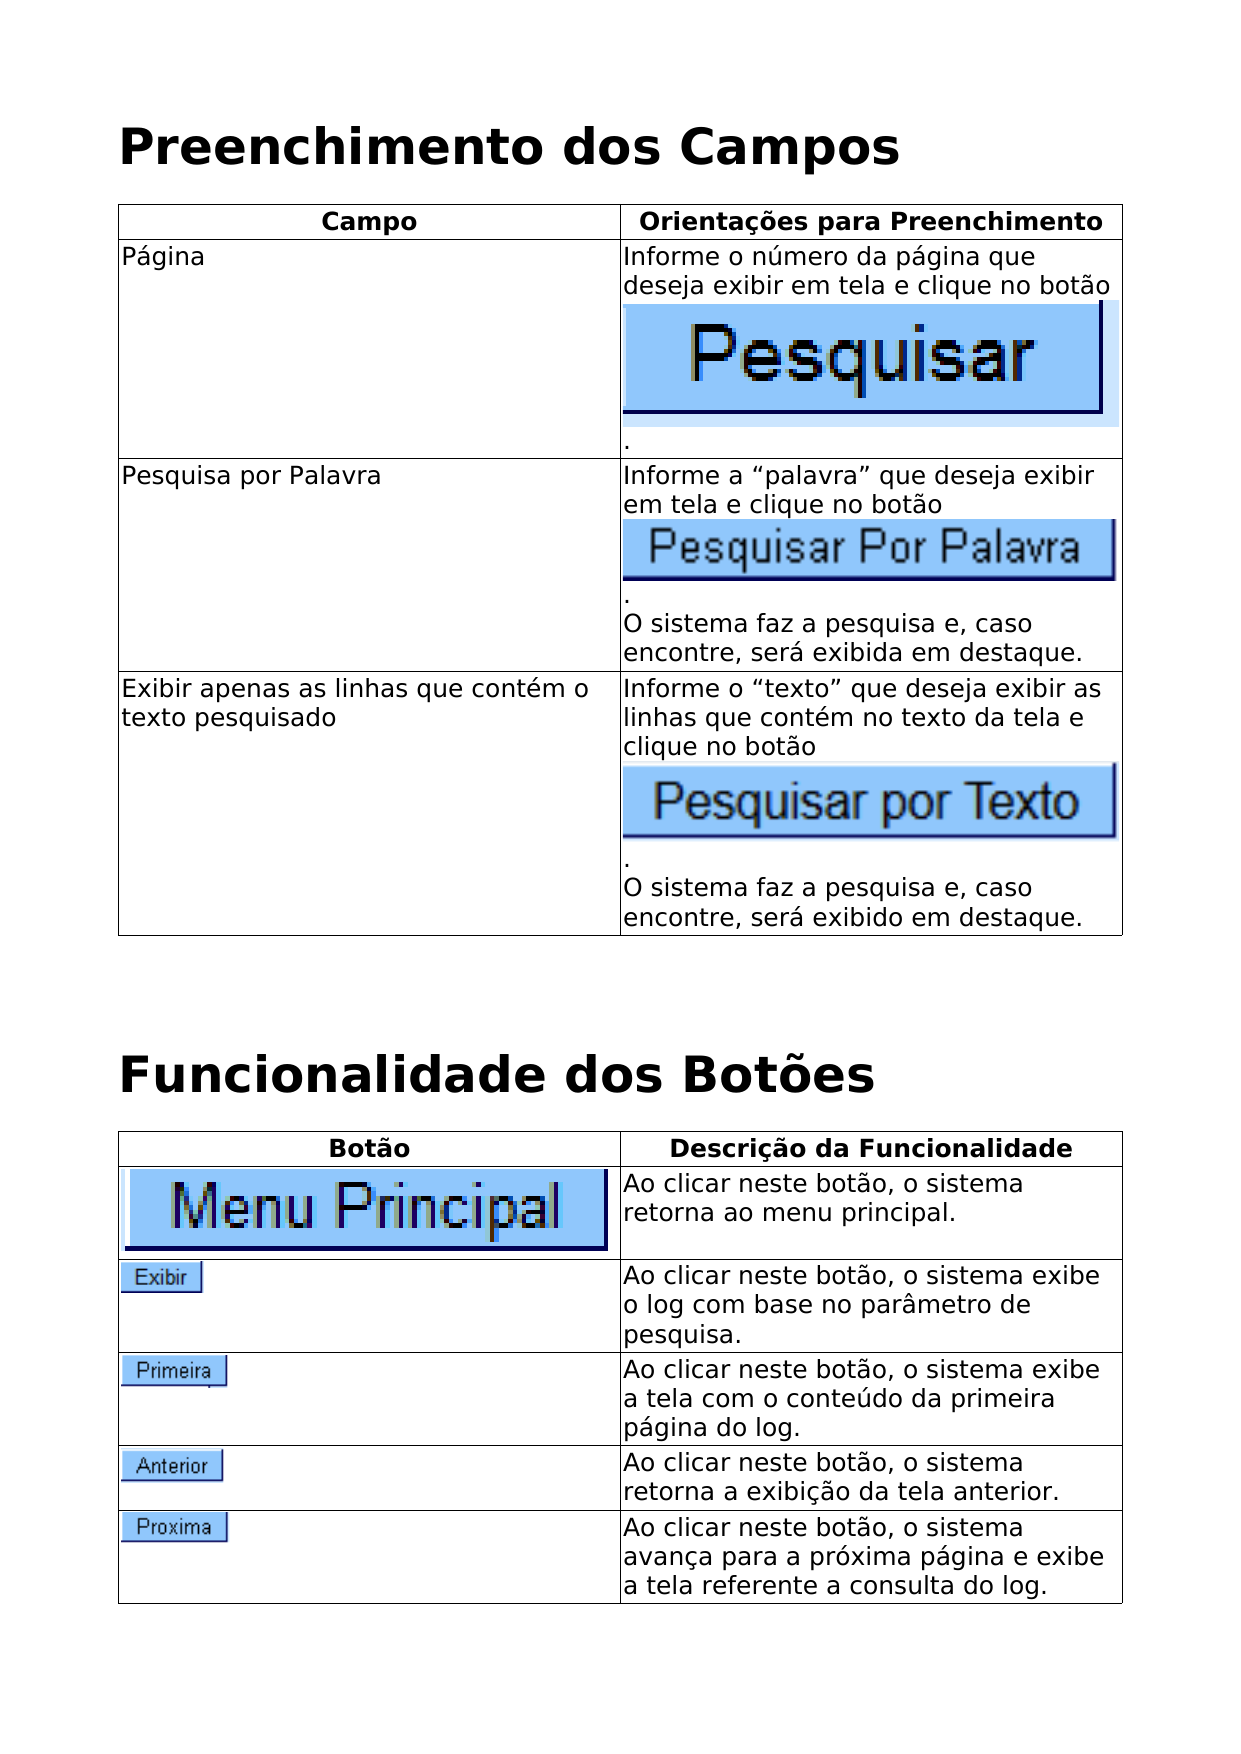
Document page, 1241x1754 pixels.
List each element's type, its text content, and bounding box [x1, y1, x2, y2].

table_cell Informe o “texto” que deseja exibir as linhas que contém no texto da tela e clique no botão . O sistema faz a pesquisa e, caso encontre, será exibido em destaque. [621, 672, 1122, 935]
table_cell [119, 1446, 620, 1510]
picture [121, 1261, 204, 1293]
picture [121, 1355, 229, 1388]
table_cell Ao clicar neste botão, o sistema avança para a próxima página e exibe a tela referente a consulta do log. [621, 1511, 1122, 1603]
picture [121, 1512, 231, 1544]
table_cell Página [119, 240, 620, 458]
picture [121, 1448, 225, 1483]
table_cell Ao clicar neste botão, o sistema retorna a exibição da tela anterior. [621, 1446, 1122, 1510]
subtitle Funcionalidade dos Botões [118, 1046, 1122, 1104]
picture [622, 300, 1120, 427]
table_cell Informe a “palavra” que deseja exibir em tela e clique no botão . O sistema faz a pesquisa e, caso encontre, será exibida em destaque. [621, 459, 1122, 671]
table_cell Ao clicar neste botão, o sistema exibe a tela com o conteúdo da primeira página do log. [621, 1353, 1122, 1445]
table_header Botão [119, 1132, 620, 1166]
table_cell [119, 1353, 620, 1445]
table_header Campo [119, 205, 620, 239]
picture [121, 1169, 618, 1256]
table_cell Exibir apenas as linhas que contém o texto pesquisado [119, 672, 620, 935]
table_header Descrição da Funcionalidade [621, 1132, 1122, 1166]
table_cell Informe o número da página que deseja exibir em tela e clique no botão . [621, 240, 1122, 458]
table_cell Ao clicar neste botão, o sistema exibe o log com base no parâmetro de pesquisa. [621, 1260, 1122, 1352]
picture [622, 761, 1120, 845]
table_cell Pesquisa por Palavra [119, 459, 620, 671]
table_cell [119, 1260, 620, 1352]
table_cell Ao clicar neste botão, o sistema retorna ao menu principal. [621, 1167, 1122, 1258]
table_header Orientações para Preenchimento [621, 205, 1122, 239]
table_cell [119, 1511, 620, 1603]
subtitle Preenchimento dos Campos [118, 118, 1122, 176]
picture [622, 519, 1120, 581]
